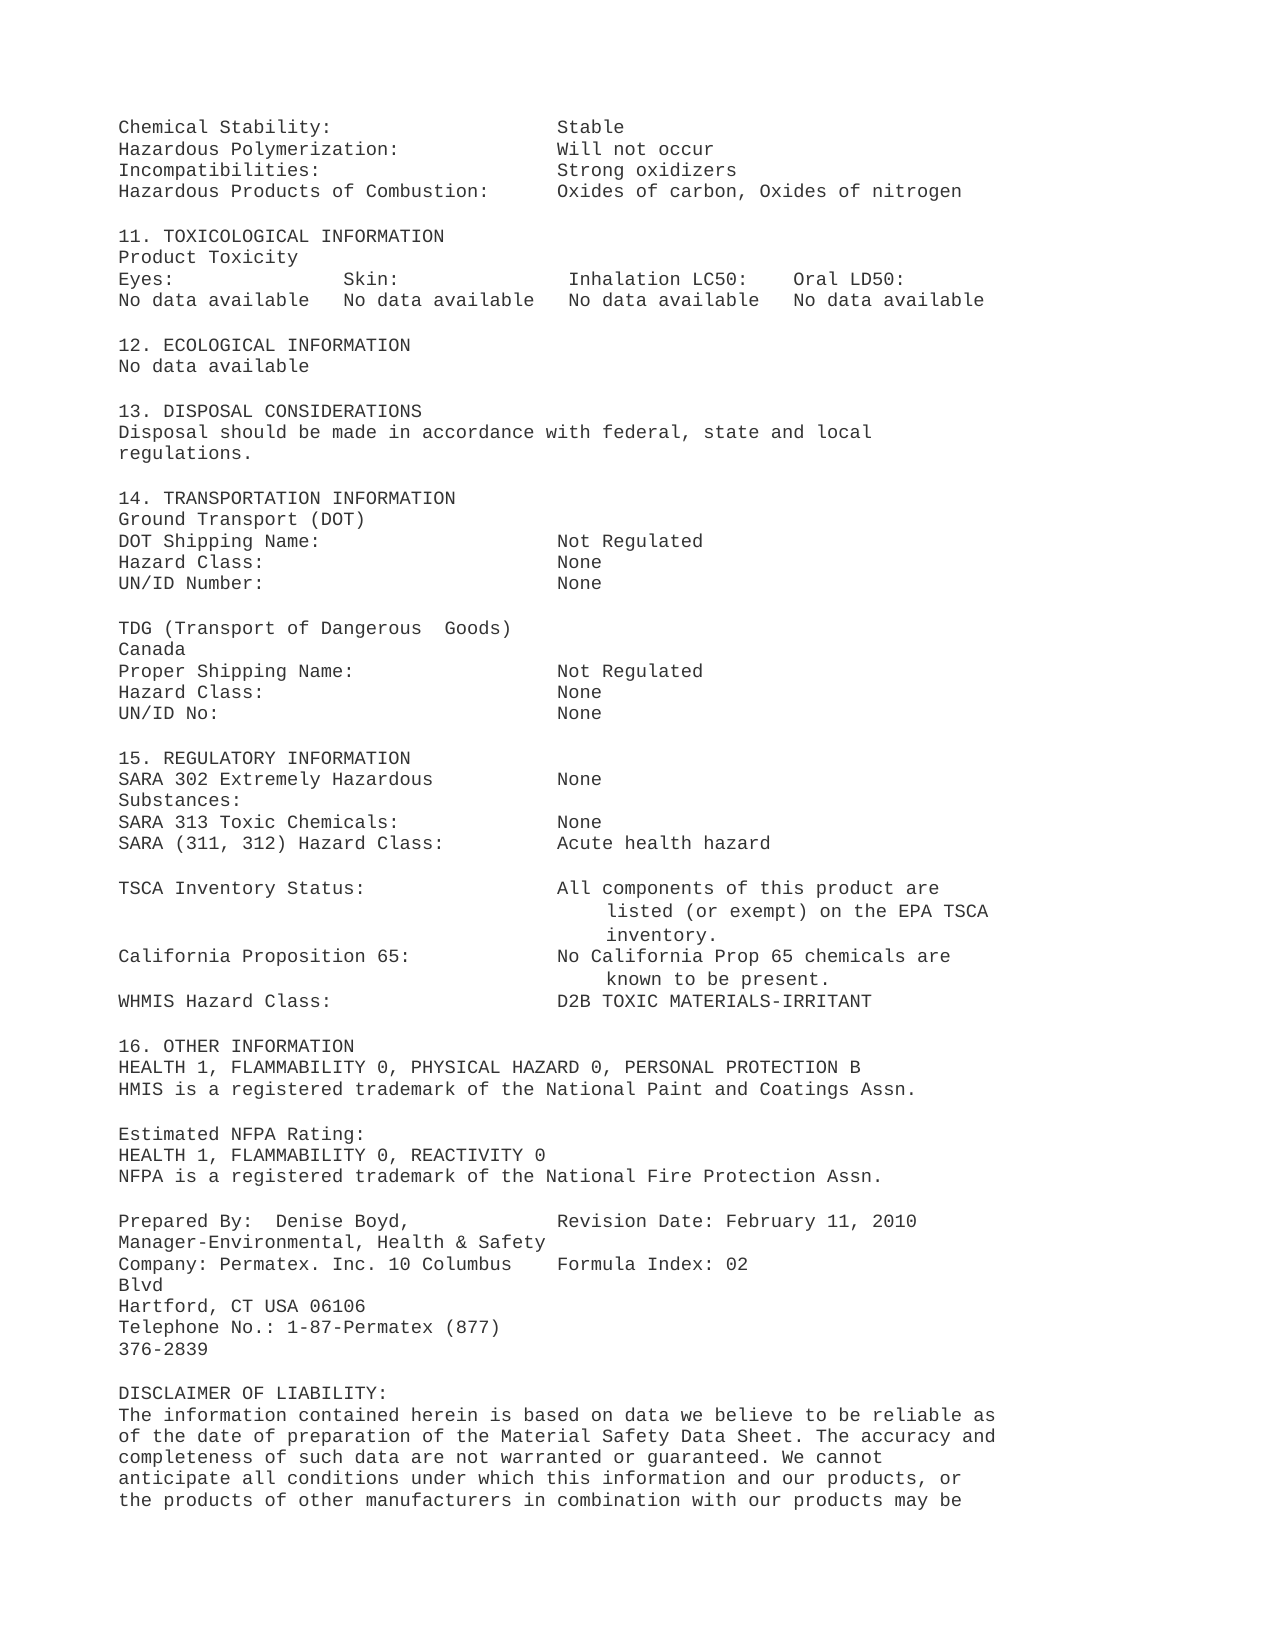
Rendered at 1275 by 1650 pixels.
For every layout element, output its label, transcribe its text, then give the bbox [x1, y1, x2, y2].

text HEALTH 1, FLAMMABILITY 0, REACTIVITY 0 [118, 1146, 1157, 1167]
text Telephone No.: 1-87-Permatex (877) [118, 1318, 1157, 1339]
text UN/ID Number: None [118, 574, 1157, 595]
text SARA 313 Toxic Chemicals: None [118, 812, 1157, 834]
text TSCA Inventory Status: All components of this product are [118, 879, 1157, 900]
text UN/ID No: None [118, 704, 1157, 725]
text Hazard Class: None [118, 683, 1157, 704]
text Eyes: Skin: Inhalation LC50: Oral LD50: [118, 269, 1157, 291]
text Disposal should be made in accordance with federal, state and local [118, 423, 1157, 444]
text Estimated NFPA Rating: [118, 1124, 1157, 1146]
text Substances: [118, 791, 1157, 812]
text 14. TRANSPORTATION INFORMATION [118, 489, 1157, 510]
text WHMIS Hazard Class: D2B TOXIC MATERIALS-IRRITANT [118, 992, 1157, 1013]
text Chemical Stability: Stable [118, 118, 1157, 139]
text Hazardous Polymerization: Will not occur [118, 139, 1157, 161]
text Hazardous Products of Combustion: Oxides of carbon, Oxides of nitrogen [118, 182, 1157, 203]
text The information contained herein is based on data we believe to be reliable as [118, 1405, 1157, 1427]
text Ground Transport (DOT) [118, 510, 1157, 531]
text Canada [118, 640, 1157, 661]
text No data available [118, 357, 1157, 378]
text No data available No data available No data available No data available [118, 291, 1157, 312]
text SARA 302 Extremely Hazardous None [118, 770, 1157, 791]
text DISCLAIMER OF LIABILITY: [118, 1384, 1157, 1405]
text DOT Shipping Name: Not Regulated [118, 531, 1157, 553]
text regulations. [118, 444, 1157, 465]
text Blvd [118, 1276, 1157, 1297]
text of the date of preparation of the Material Safety Data Sheet. The accuracy and [118, 1427, 1157, 1448]
text listed (or exempt) on the EPA TSCA [118, 900, 1157, 923]
text California Proposition 65: No California Prop 65 chemicals are [118, 947, 1157, 968]
text Manager-Environmental, Health & Safety [118, 1233, 1157, 1254]
text Incompatibilities: Strong oxidizers [118, 161, 1157, 182]
text 16. OTHER INFORMATION [118, 1037, 1157, 1058]
text NFPA is a registered trademark of the National Fire Protection Assn. [118, 1167, 1157, 1188]
text HEALTH 1, FLAMMABILITY 0, PHYSICAL HAZARD 0, PERSONAL PROTECTION B [118, 1058, 1157, 1079]
text 12. ECOLOGICAL INFORMATION [118, 335, 1157, 357]
text Proper Shipping Name: Not Regulated [118, 661, 1157, 683]
text HMIS is a registered trademark of the National Paint and Coatings Assn. [118, 1079, 1157, 1101]
text SARA (311, 312) Hazard Class: Acute health hazard [118, 834, 1157, 855]
text anticipate all conditions under which this information and our products, or [118, 1469, 1157, 1490]
text Hartford, CT USA 06106 [118, 1297, 1157, 1318]
text Company: Permatex. Inc. 10 Columbus Formula Index: 02 [118, 1254, 1157, 1276]
text inventory. [118, 923, 1157, 947]
text Hazard Class: None [118, 553, 1157, 574]
text 11. TOXICOLOGICAL INFORMATION [118, 227, 1157, 248]
text TDG (Transport of Dangerous Goods) [118, 619, 1157, 640]
text completeness of such data are not warranted or guaranteed. We cannot [118, 1448, 1157, 1469]
text the products of other manufacturers in combination with our products may be [118, 1490, 1157, 1512]
text Prepared By: Denise Boyd, Revision Date: February 11, 2010 [118, 1212, 1157, 1233]
text 15. REGULATORY INFORMATION [118, 749, 1157, 770]
text known to be present. [118, 968, 1157, 992]
text Product Toxicity [118, 248, 1157, 269]
text 13. DISPOSAL CONSIDERATIONS [118, 402, 1157, 423]
text 376-2839 [118, 1339, 1157, 1361]
